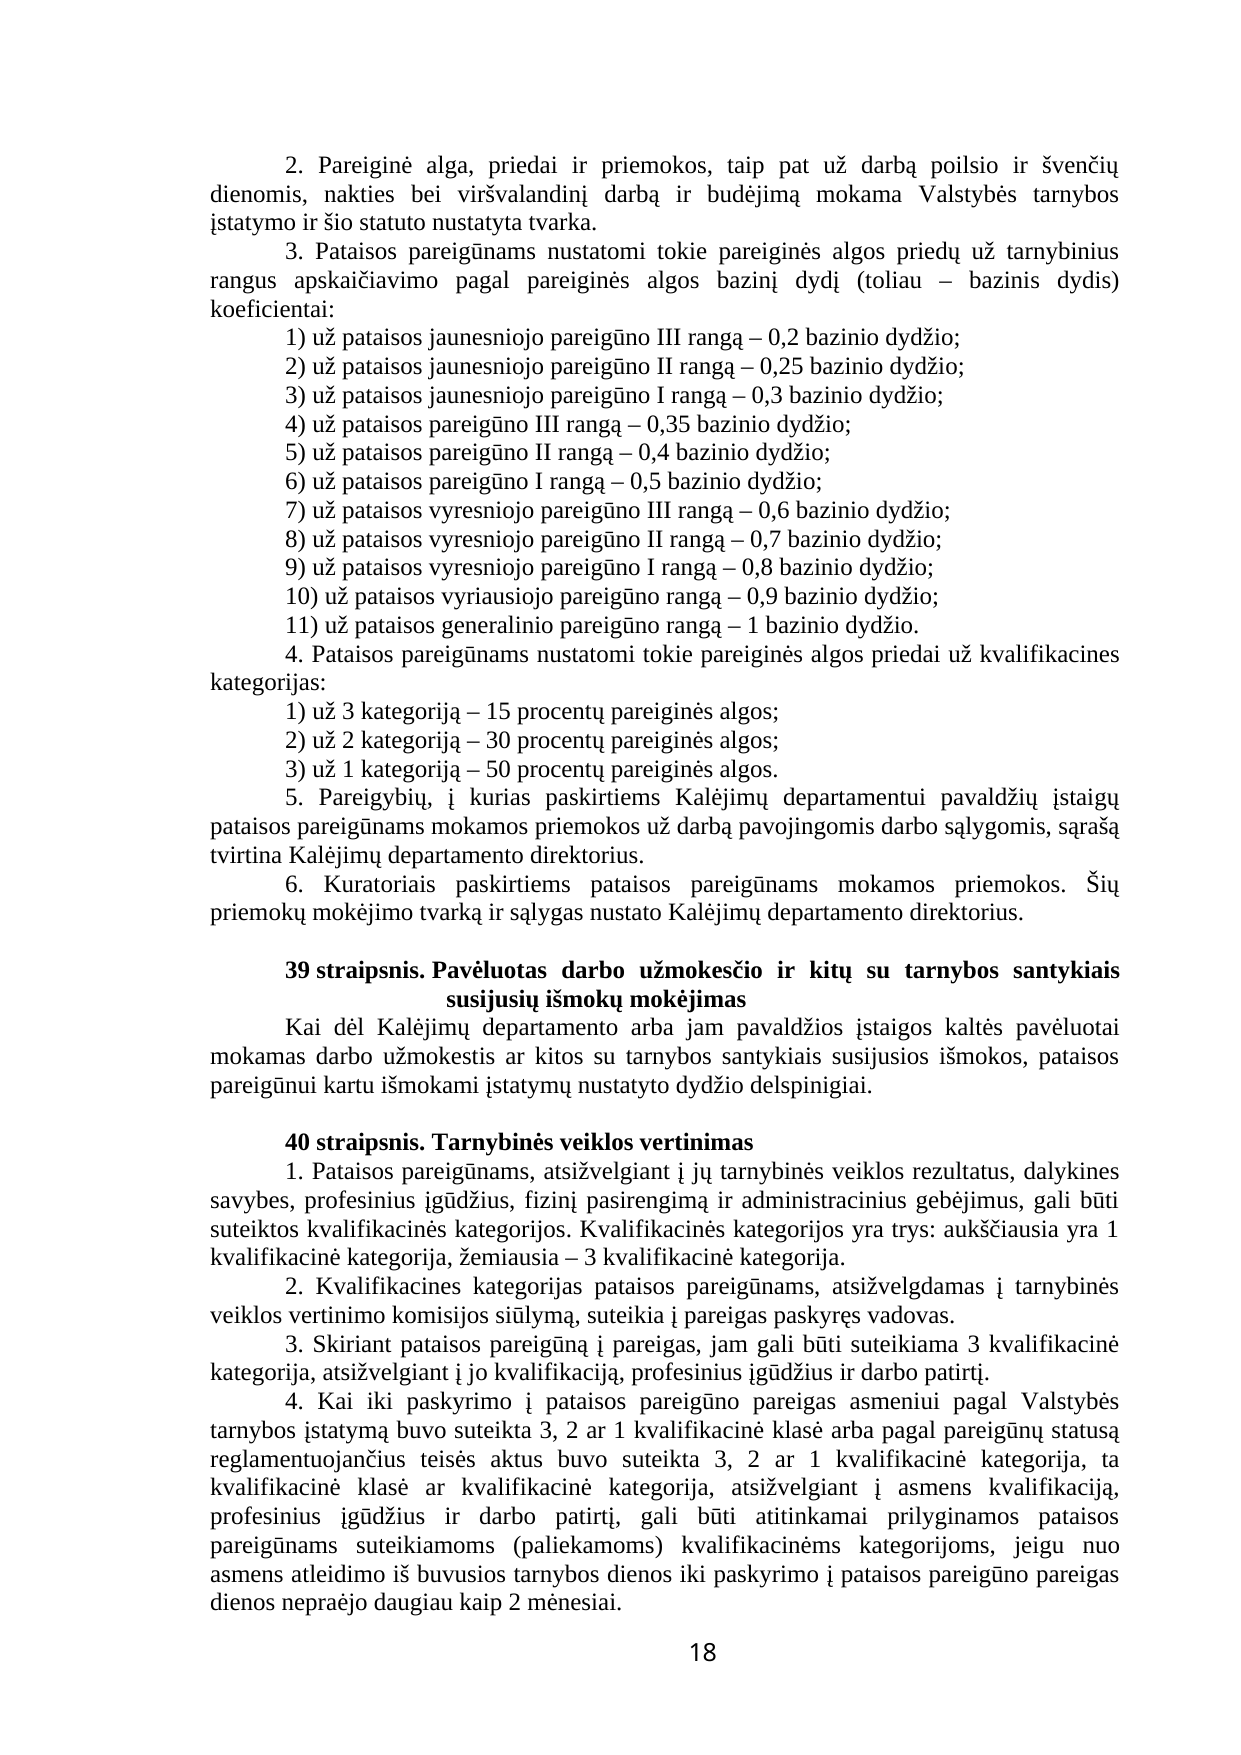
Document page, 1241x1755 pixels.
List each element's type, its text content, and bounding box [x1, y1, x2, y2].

text 1) už pataisos jaunesniojo pareigūno III rangą – 0,2 bazinio dydžio; [210, 322, 1120, 351]
text 2) už 2 kategoriją – 30 procentų pareiginės algos; [210, 725, 1120, 754]
text 2) už pataisos jaunesniojo pareigūno II rangą – 0,25 bazinio dydžio; [210, 351, 1120, 380]
text 1. Pataisos pareigūnams, atsižvelgiant į jų tarnybinės veiklos rezultatus, dalykines savybes, profesinius įgūdžius, fizinį pasirengimą ir administracinius gebėjimus, gali būti suteiktos kvalifikacinės kategorijos. Kvalifikacinės kategorijos yra trys: aukščiausia yra 1 kvalifikacinė kategorija, žemiausia – 3 kvalifikacinė kategorija. [210, 1156, 1120, 1271]
text 5. Pareigybių, į kurias paskirtiems Kalėjimų departamentui pavaldžių įstaigų pataisos pareigūnams mokamos priemokos už darbą pavojingomis darbo sąlygomis, sąrašą tvirtina Kalėjimų departamento direktorius. [210, 782, 1120, 869]
text 3) už 1 kategoriją – 50 procentų pareiginės algos. [210, 754, 1120, 782]
text 1) už 3 kategoriją – 15 procentų pareiginės algos; [210, 696, 1120, 725]
text 3) už pataisos jaunesniojo pareigūno I rangą – 0,3 bazinio dydžio; [210, 380, 1120, 409]
text 39 straipsnis. Pavėluotas darbo užmokesčio ir kitų su tarnybos santykiais susijusių išmokų mokėjimas [285, 955, 1120, 1012]
text 4. Pataisos pareigūnams nustatomi tokie pareiginės algos priedai už kvalifikacines kategorijas: [210, 639, 1120, 696]
text 5) už pataisos pareigūno II rangą – 0,4 bazinio dydžio; [210, 437, 1120, 466]
text 11) už pataisos generalinio pareigūno rangą – 1 bazinio dydžio. [210, 610, 1120, 639]
text 9) už pataisos vyresniojo pareigūno I rangą – 0,8 bazinio dydžio; [210, 552, 1120, 581]
text 4. Kai iki paskyrimo į pataisos pareigūno pareigas asmeniui pagal Valstybės tarnybos įstatymą buvo suteikta 3, 2 ar 1 kvalifikacinė klasė arba pagal pareigūnų statusą reglamentuojančius teisės aktus buvo suteikta 3, 2 ar 1 kvalifikacinė kategorija, ta kvalifikacinė klasė ar kvalifikacinė kategorija, atsižvelgiant į asmens kvalifikaciją, profesinius įgūdžius ir darbo patirtį, gali būti atitinkamai prilyginamos pataisos pareigūnams suteikiamoms (paliekamoms) kvalifikacinėms kategorijoms, jeigu nuo asmens atleidimo iš buvusios tarnybos dienos iki paskyrimo į pataisos pareigūno pareigas dienos nepraėjo daugiau kaip 2 mėnesiai. [210, 1386, 1120, 1616]
text 3. Pataisos pareigūnams nustatomi tokie pareiginės algos priedų už tarnybinius rangus apskaičiavimo pagal pareiginės algos bazinį dydį (toliau – bazinis dydis) koeficientai: [210, 236, 1120, 322]
text 8) už pataisos vyresniojo pareigūno II rangą – 0,7 bazinio dydžio; [210, 524, 1120, 552]
text 6. Kuratoriais paskirtiems pataisos pareigūnams mokamos priemokos. Šių priemokų mokėjimo tvarką ir sąlygas nustato Kalėjimų departamento direktorius. [210, 869, 1120, 926]
text 6) už pataisos pareigūno I rangą – 0,5 bazinio dydžio; [210, 466, 1120, 495]
text 2. Pareiginė alga, priedai ir priemokos, taip pat už darbą poilsio ir švenčių dienomis, nakties bei viršvalandinį darbą ir budėjimą mokama Valstybės tarnybos įstatymo ir šio statuto nustatyta tvarka. [210, 150, 1120, 236]
text 7) už pataisos vyresniojo pareigūno III rangą – 0,6 bazinio dydžio; [210, 495, 1120, 524]
text 10) už pataisos vyriausiojo pareigūno rangą – 0,9 bazinio dydžio; [210, 581, 1120, 610]
text 40 straipsnis. Tarnybinės veiklos vertinimas [210, 1127, 1120, 1156]
text 4) už pataisos pareigūno III rangą – 0,35 bazinio dydžio; [210, 409, 1120, 437]
text Kai dėl Kalėjimų departamento arba jam pavaldžios įstaigos kaltės pavėluotai mokamas darbo užmokestis ar kitos su tarnybos santykiais susijusios išmokos, pataisos pareigūnui kartu išmokami įstatymų nustatyto dydžio delspinigiai. [210, 1012, 1120, 1099]
text 3. Skiriant pataisos pareigūną į pareigas, jam gali būti suteikiama 3 kvalifikacinė kategorija, atsižvelgiant į jo kvalifikaciją, profesinius įgūdžius ir darbo patirtį. [210, 1329, 1120, 1386]
text 2. Kvalifikacines kategorijas pataisos pareigūnams, atsižvelgdamas į tarnybinės veiklos vertinimo komisijos siūlymą, suteikia į pareigas paskyręs vadovas. [210, 1271, 1120, 1329]
